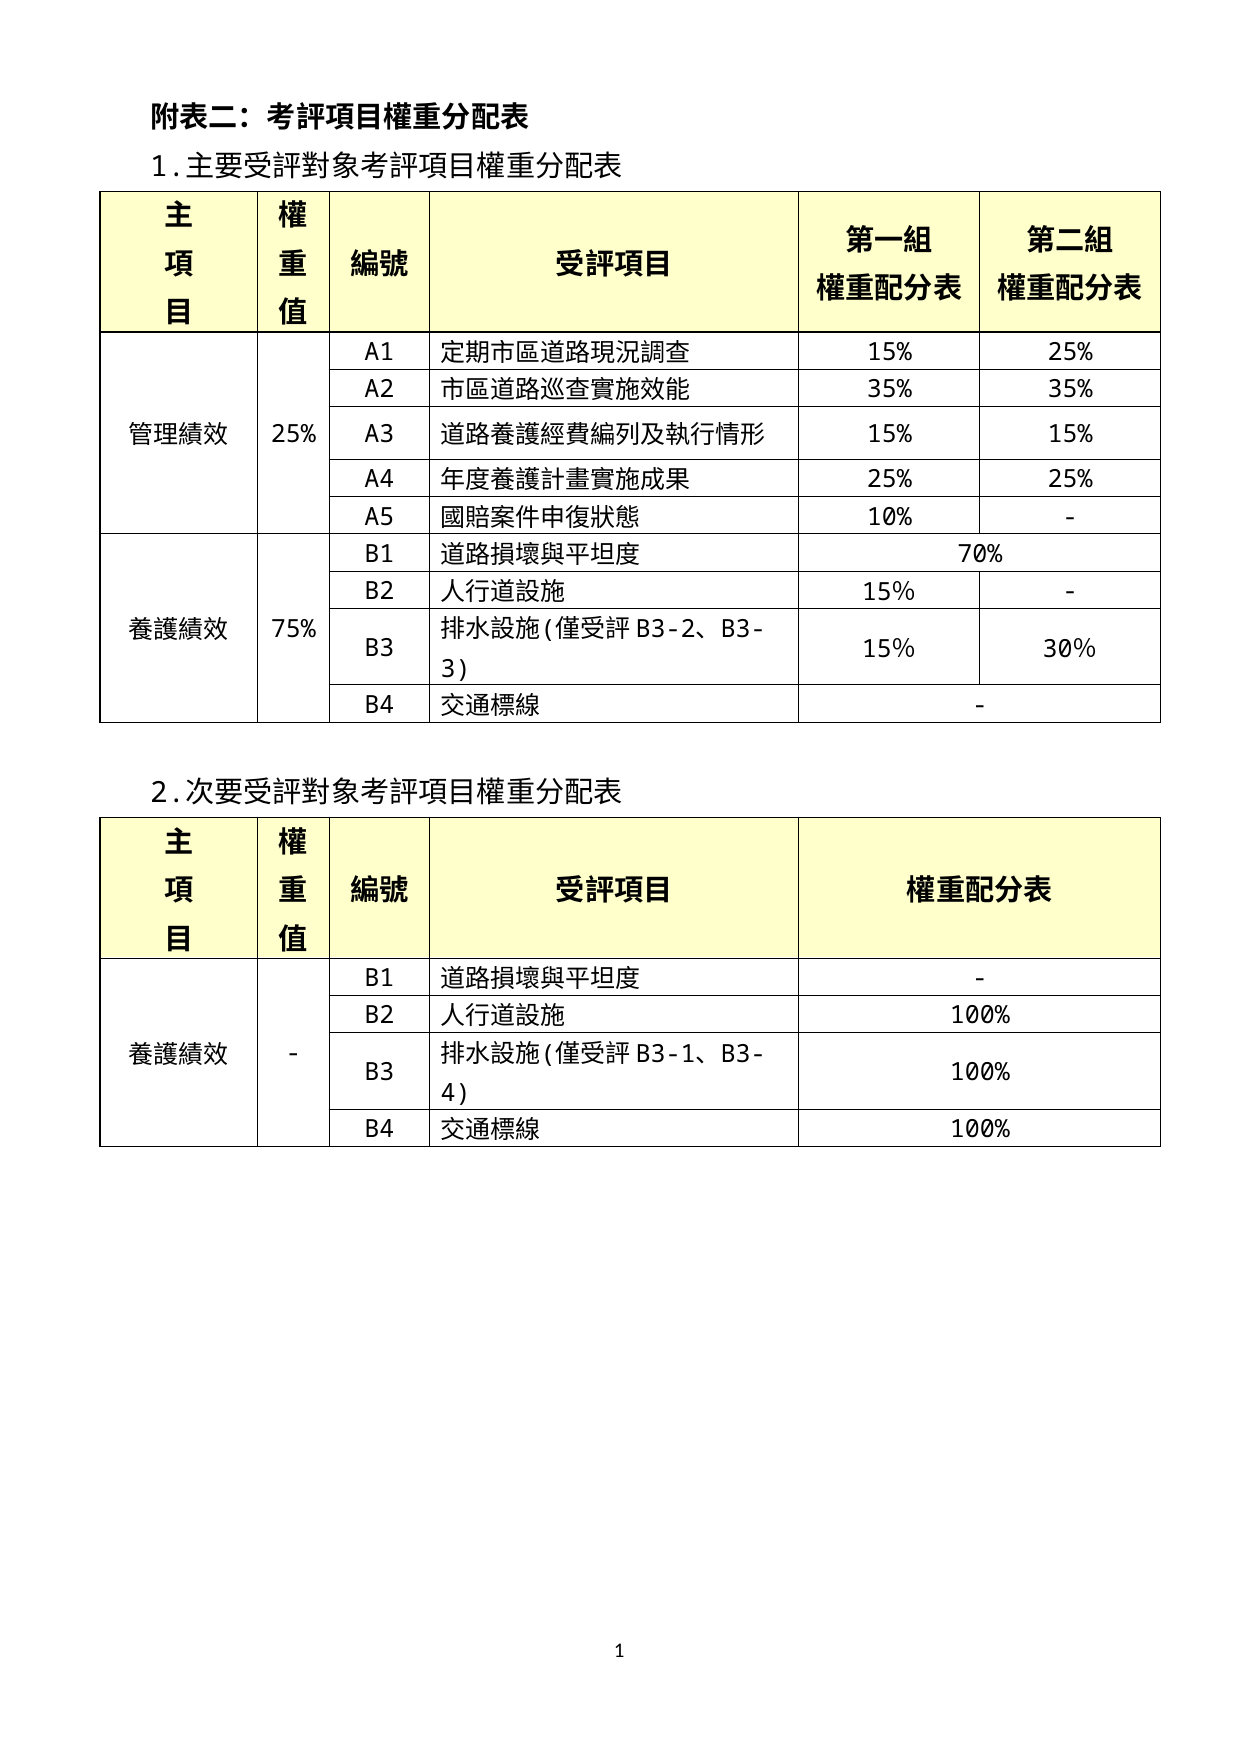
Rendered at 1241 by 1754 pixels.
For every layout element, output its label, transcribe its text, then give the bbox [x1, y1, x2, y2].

table_cell 交通標線 [430, 1110, 798, 1146]
table_cell - [258, 959, 329, 1146]
table_header 編號 [330, 192, 429, 331]
table_cell 25% [980, 460, 1160, 496]
table_cell - [799, 959, 1160, 995]
table_header 權重配分表 [799, 818, 1160, 957]
table_cell 35% [980, 370, 1160, 406]
table_cell - [799, 685, 1160, 722]
table_cell 30％ [980, 609, 1160, 684]
table_cell 25% [799, 460, 979, 496]
table_cell 25% [258, 333, 329, 533]
table_cell 排水設施(僅受評B3-1、B3-4) [430, 1033, 798, 1108]
table_cell 15% [799, 407, 979, 458]
table_cell 10% [799, 497, 979, 533]
table_cell B3 [330, 609, 429, 684]
table_header 權 重 值 [258, 192, 329, 331]
table_header 第二組 權重配分表 [980, 192, 1160, 331]
table_cell 15％ [799, 609, 979, 684]
table_cell 年度養護計畫實施成果 [430, 460, 798, 496]
table_cell 100% [799, 1033, 1160, 1108]
table_header 受評項目 [430, 192, 798, 331]
table_cell A5 [330, 497, 429, 533]
table_cell 管理績效 [101, 333, 257, 533]
table_cell B1 [330, 534, 429, 571]
table_cell 15% [799, 333, 979, 369]
table_cell 15％ [799, 572, 979, 608]
table_cell B4 [330, 1110, 429, 1146]
table_cell 25% [980, 333, 1160, 369]
table_header 受評項目 [430, 818, 798, 957]
table_cell 交通標線 [430, 685, 798, 722]
text 附表二：考評項目權重分配表 [150, 94, 1087, 136]
table_cell 道路損壞與平坦度 [430, 534, 798, 571]
table_cell 養護績效 [101, 534, 257, 722]
table_cell 75% [258, 534, 329, 722]
table_cell 市區道路巡查實施效能 [430, 370, 798, 406]
table_cell B2 [330, 572, 429, 608]
table_header 權 重 值 [258, 818, 329, 957]
table_cell B3 [330, 1033, 429, 1108]
table_header 編號 [330, 818, 429, 957]
table_header 主 項 目 [101, 192, 257, 331]
table_cell B2 [330, 996, 429, 1032]
table_cell 15% [980, 407, 1160, 458]
table_cell 養護績效 [101, 959, 257, 1146]
table_cell A4 [330, 460, 429, 496]
table_cell 道路損壞與平坦度 [430, 959, 798, 995]
table_cell 70% [799, 534, 1160, 571]
table_cell - [980, 572, 1160, 608]
table_header 主 項 目 [101, 818, 257, 957]
table_cell 道路養護經費編列及執行情形 [430, 407, 798, 458]
table_cell 排水設施(僅受評B3-2、B3-3) [430, 609, 798, 684]
table_cell 國賠案件申復狀態 [430, 497, 798, 533]
table_cell A1 [330, 333, 429, 369]
table_header 第一組 權重配分表 [799, 192, 979, 331]
table_cell B1 [330, 959, 429, 995]
table_cell 35% [799, 370, 979, 406]
table_cell B4 [330, 685, 429, 722]
table_cell 定期市區道路現況調查 [430, 333, 798, 369]
table_cell - [980, 497, 1160, 533]
table_cell 100% [799, 1110, 1160, 1146]
text 1.主要受評對象考評項目權重分配表 [150, 142, 1087, 184]
table_cell 人行道設施 [430, 572, 798, 608]
table_cell A2 [330, 370, 429, 406]
table_cell 人行道設施 [430, 996, 798, 1032]
table_cell 100% [799, 996, 1160, 1032]
text 2.次要受評對象考評項目權重分配表 [150, 768, 1087, 811]
table_cell A3 [330, 407, 429, 458]
